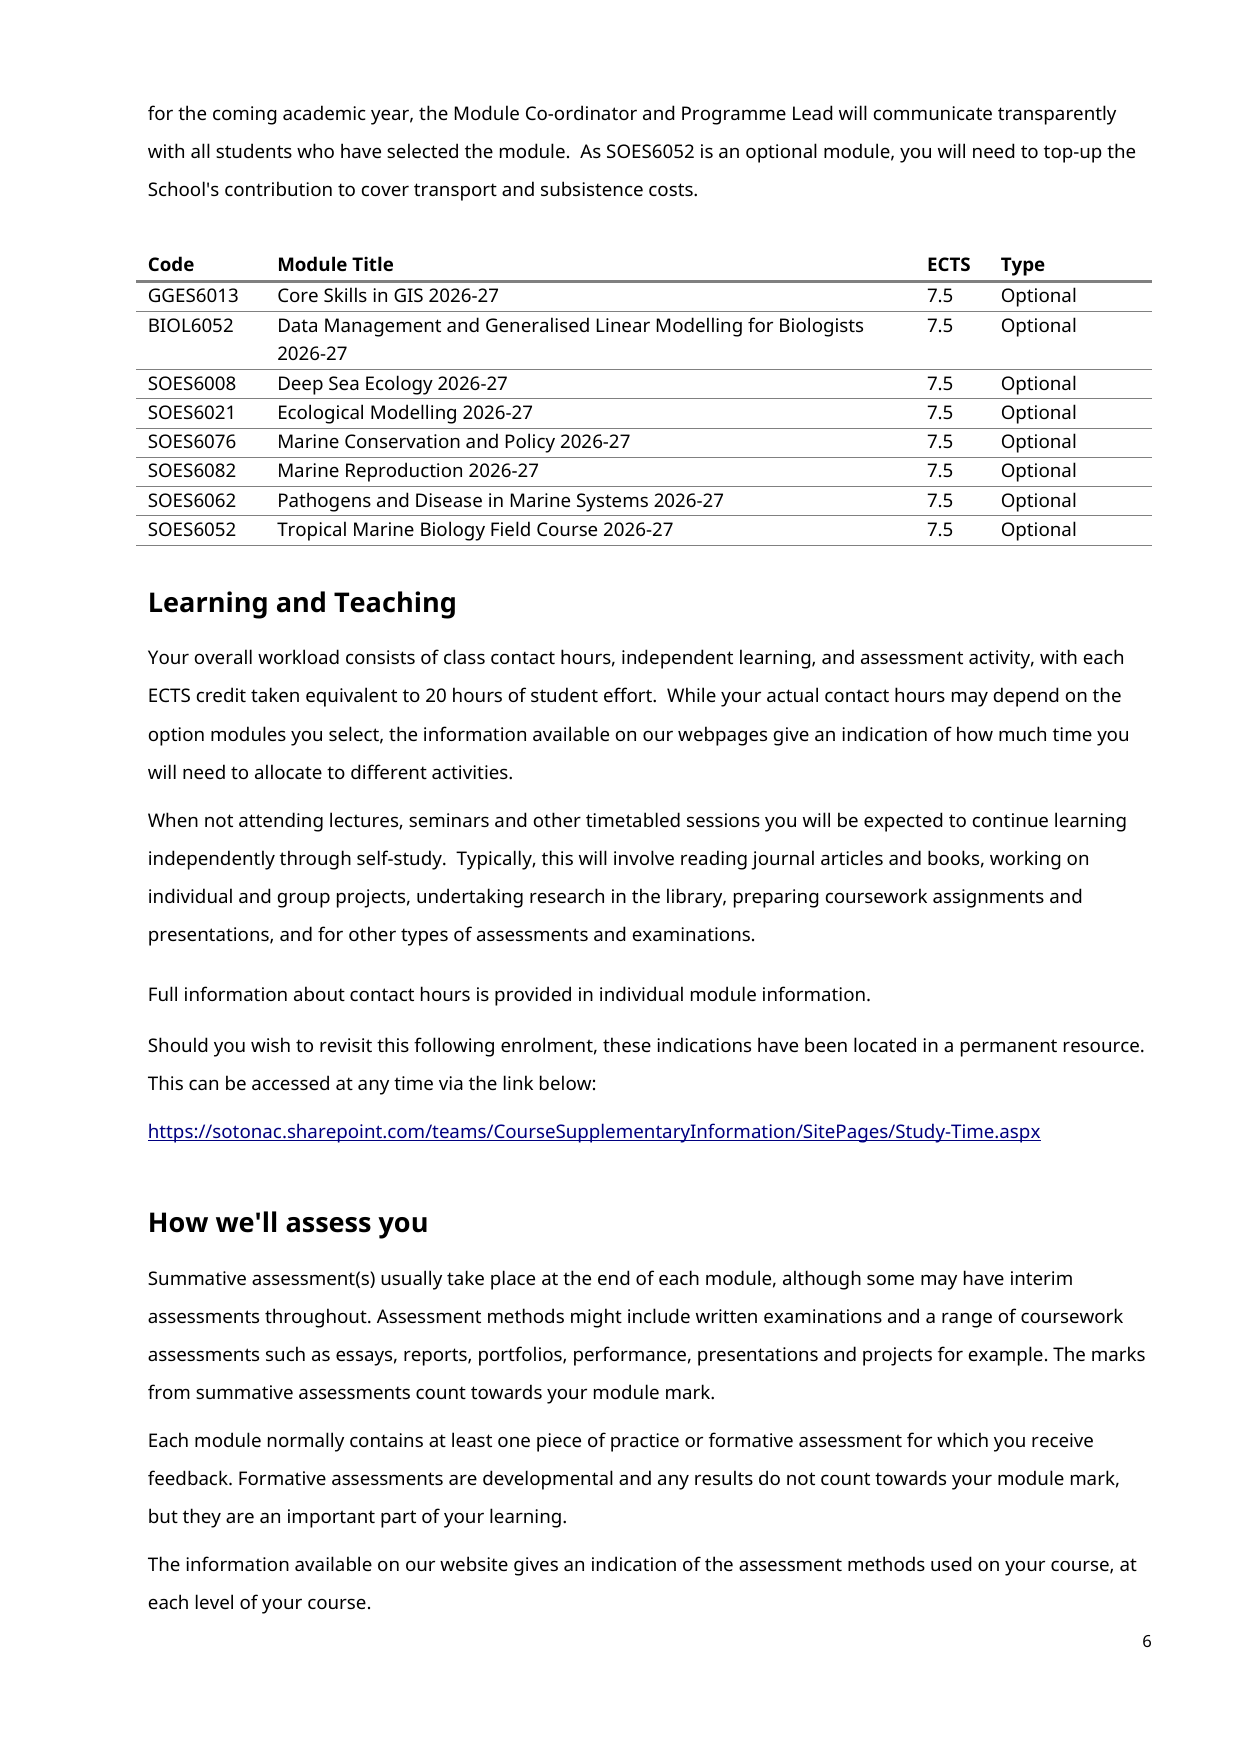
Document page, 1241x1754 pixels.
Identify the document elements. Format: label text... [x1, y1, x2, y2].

text Should you wish to revisit this following enrolment, these indications have been located in a permanent resource. This can be accessed at any time via the link below: [148, 1032, 1152, 1096]
table_cell SOES6062 [136, 487, 266, 515]
table_cell Data Management and Generalised Linear Modelling for Biologists 2026-27 [266, 312, 916, 369]
table_cell Deep Sea Ecology 2026-27 [266, 370, 916, 398]
text Each module normally contains at least one piece of practice or formative assessment for which you receive feedback. Formative assessments are developmental and any results do not count towards your module mark, but they are an important part of your learning. [148, 1427, 1152, 1529]
table_cell Optional [989, 429, 1152, 457]
table_cell Module Title [266, 251, 916, 279]
table_cell Core Skills in GIS 2026-27 [266, 283, 916, 311]
table_cell SOES6021 [136, 399, 266, 427]
table_cell Code [136, 251, 266, 279]
table_cell Optional [989, 516, 1152, 544]
table_cell Optional [989, 312, 1152, 369]
text The information available on our website gives an indication of the assessment methods used on your course, at each level of your course. [148, 1551, 1152, 1615]
table_cell 7.5 [916, 370, 989, 398]
table_cell Optional [989, 487, 1152, 515]
table_cell BIOL6052 [136, 312, 266, 369]
table_cell 7.5 [916, 429, 989, 457]
table_cell Type [989, 251, 1152, 279]
table_cell GGES6013 [136, 283, 266, 311]
table_cell for the coming academic year, the Module Co-ordinator and Programme Lead will communicate transparently with all students who have selected the module. As SOES6052 is an optional module, you will need to top-up the School's contribution to cover transport and subsistence costs. [136, 99, 1152, 251]
table_cell SOES6052 [136, 516, 266, 544]
table_cell 7.5 [916, 312, 989, 369]
table_cell Optional [989, 283, 1152, 311]
table_cell Optional [989, 399, 1152, 427]
text Summative assessment(s) usually take place at the end of each module, although some may have interim assessments throughout. Assessment methods might include written examinations and a range of coursework assessments such as essays, reports, portfolios, performance, presentations and projects for example. The marks from summative assessments count towards your module mark. [148, 1265, 1152, 1405]
text When not attending lectures, seminars and other timetabled sessions you will be expected to continue learning independently through self-study. Typically, this will involve reading journal articles and books, working on individual and group projects, undertaking research in the library, preparing coursework assignments and presentations, and for other types of assessments and examinations. [148, 807, 1152, 947]
table_cell 7.5 [916, 458, 989, 486]
table_cell Marine Reproduction 2026-27 [266, 458, 916, 486]
subtitle How we'll assess you [148, 1203, 1152, 1240]
subtitle Learning and Teaching [148, 583, 1152, 620]
table_cell Optional [989, 370, 1152, 398]
table_cell Optional [989, 458, 1152, 486]
table_cell 7.5 [916, 487, 989, 515]
table_cell 7.5 [916, 283, 989, 311]
table_cell Marine Conservation and Policy 2026-27 [266, 429, 916, 457]
table_cell Pathogens and Disease in Marine Systems 2026-27 [266, 487, 916, 515]
table_cell SOES6008 [136, 370, 266, 398]
table_cell Ecological Modelling 2026-27 [266, 399, 916, 427]
table_cell ECTS [916, 251, 989, 279]
table_cell SOES6082 [136, 458, 266, 486]
table_cell Tropical Marine Biology Field Course 2026-27 [266, 516, 916, 544]
text Full information about contact hours is provided in individual module information. [148, 982, 1152, 1007]
table_cell SOES6076 [136, 429, 266, 457]
table_cell 7.5 [916, 399, 989, 427]
table_cell 7.5 [916, 516, 989, 544]
text https://sotonac.sharepoint.com/teams/CourseSupplementaryInformation/SitePages/Study-Time.aspx [148, 1118, 1152, 1144]
text Your overall workload consists of class contact hours, independent learning, and assessment activity, with each ECTS credit taken equivalent to 20 hours of student effort. While your actual contact hours may depend on the option modules you select, the information available on our webpages give an indication of how much time you will need to allocate to different activities. [148, 644, 1152, 785]
